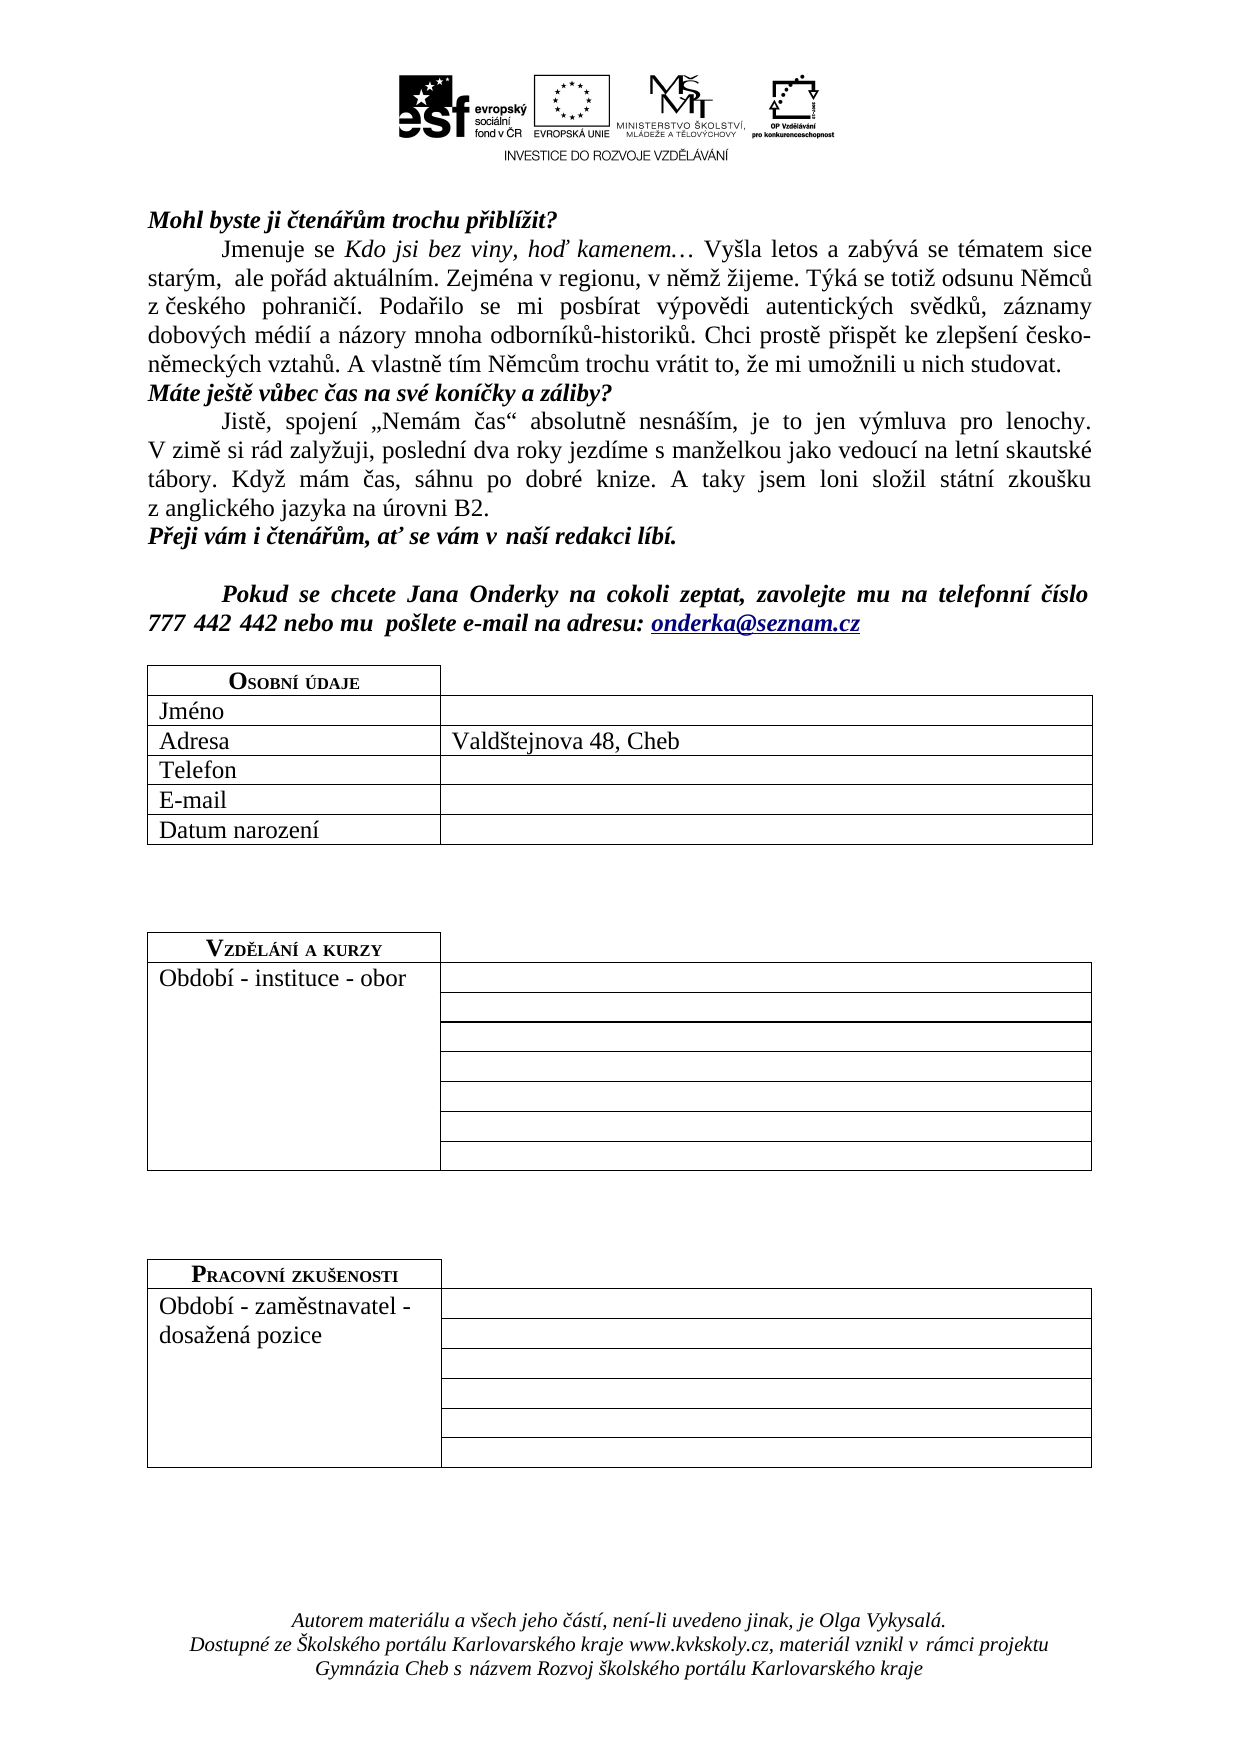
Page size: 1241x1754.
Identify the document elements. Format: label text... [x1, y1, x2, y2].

text Pokud se chcete Jana Onderky na cokoli zeptat, zavolejte mu na telefonní číslo 777 442 442 nebo mu pošlete e-mail na adresu: onderka@seznam.cz [148, 579, 1092, 636]
table_header Osobní údaje [148, 666, 440, 695]
table_cell [441, 1052, 1091, 1081]
table_cell Období - instituce - obor [148, 963, 440, 1170]
table_cell [442, 1349, 1091, 1378]
table_cell [442, 1379, 1091, 1407]
table_cell [441, 963, 1091, 992]
table_cell [441, 1142, 1091, 1170]
table_cell [441, 785, 1092, 814]
table_cell Jméno [148, 696, 440, 725]
text Přeji vám i čtenářům, ať se vám v naší redakci líbí. [148, 521, 1092, 550]
table_cell [441, 1082, 1091, 1111]
text Jmenuje se Kdo jsi bez viny, hoď kamenem… Vyšla letos a zabývá se tématem sice starým, ale pořád aktuálním. Zejména v regionu, v němž žijeme. Týká se totiž odsunu Němců z českého pohraničí. Podařilo se mi posbírat výpovědi autentických svědků, záznamy dobových médií a názory mnoha odborníků-historiků. Chci prostě přispět ke zlepšení česko-německých vztahů. A vlastně tím Němcům trochu vrátit to, že mi umožnili u nich studovat. [148, 234, 1092, 378]
table_cell [441, 696, 1092, 725]
table_cell Datum narození [148, 815, 440, 844]
table_header [442, 1259, 1091, 1288]
text Jistě, spojení „Nemám čas“ absolutně nesnáším, je to jen výmluva pro lenochy. V zimě si rád zalyžuji, poslední dva roky jezdíme s manželkou jako vedoucí na letní skautské tábory. Když mám čas, sáhnu po dobré knize. A taky jsem loni složil státní zkoušku z anglického jazyka na úrovni B2. [148, 406, 1092, 521]
table_header Pracovní zkušenosti [148, 1260, 441, 1288]
text Máte ještě vůbec čas na své koníčky a záliby? [148, 378, 1092, 406]
table_cell [442, 1289, 1091, 1318]
table_header [441, 932, 1091, 962]
table_cell [441, 1023, 1091, 1051]
table_cell [441, 1112, 1091, 1141]
table_cell Valdštejnova 48, Cheb [441, 726, 1092, 754]
text Mohl byste ji čtenářům trochu přiblížit? [148, 205, 1092, 234]
table_cell Adresa [148, 726, 440, 754]
picture [376, 55, 864, 176]
table_cell [442, 1438, 1091, 1467]
table_cell Období - zaměstnavatel - dosažená pozice [148, 1289, 441, 1467]
table_cell E-mail [148, 785, 440, 814]
table_header [441, 665, 1092, 695]
table_cell [441, 815, 1092, 844]
table_cell Telefon [148, 756, 440, 784]
table_cell [441, 756, 1092, 784]
table_cell [442, 1319, 1091, 1348]
table_header Vzdělání a kurzy [148, 933, 440, 962]
table_cell [442, 1409, 1091, 1437]
table_cell [441, 993, 1091, 1021]
